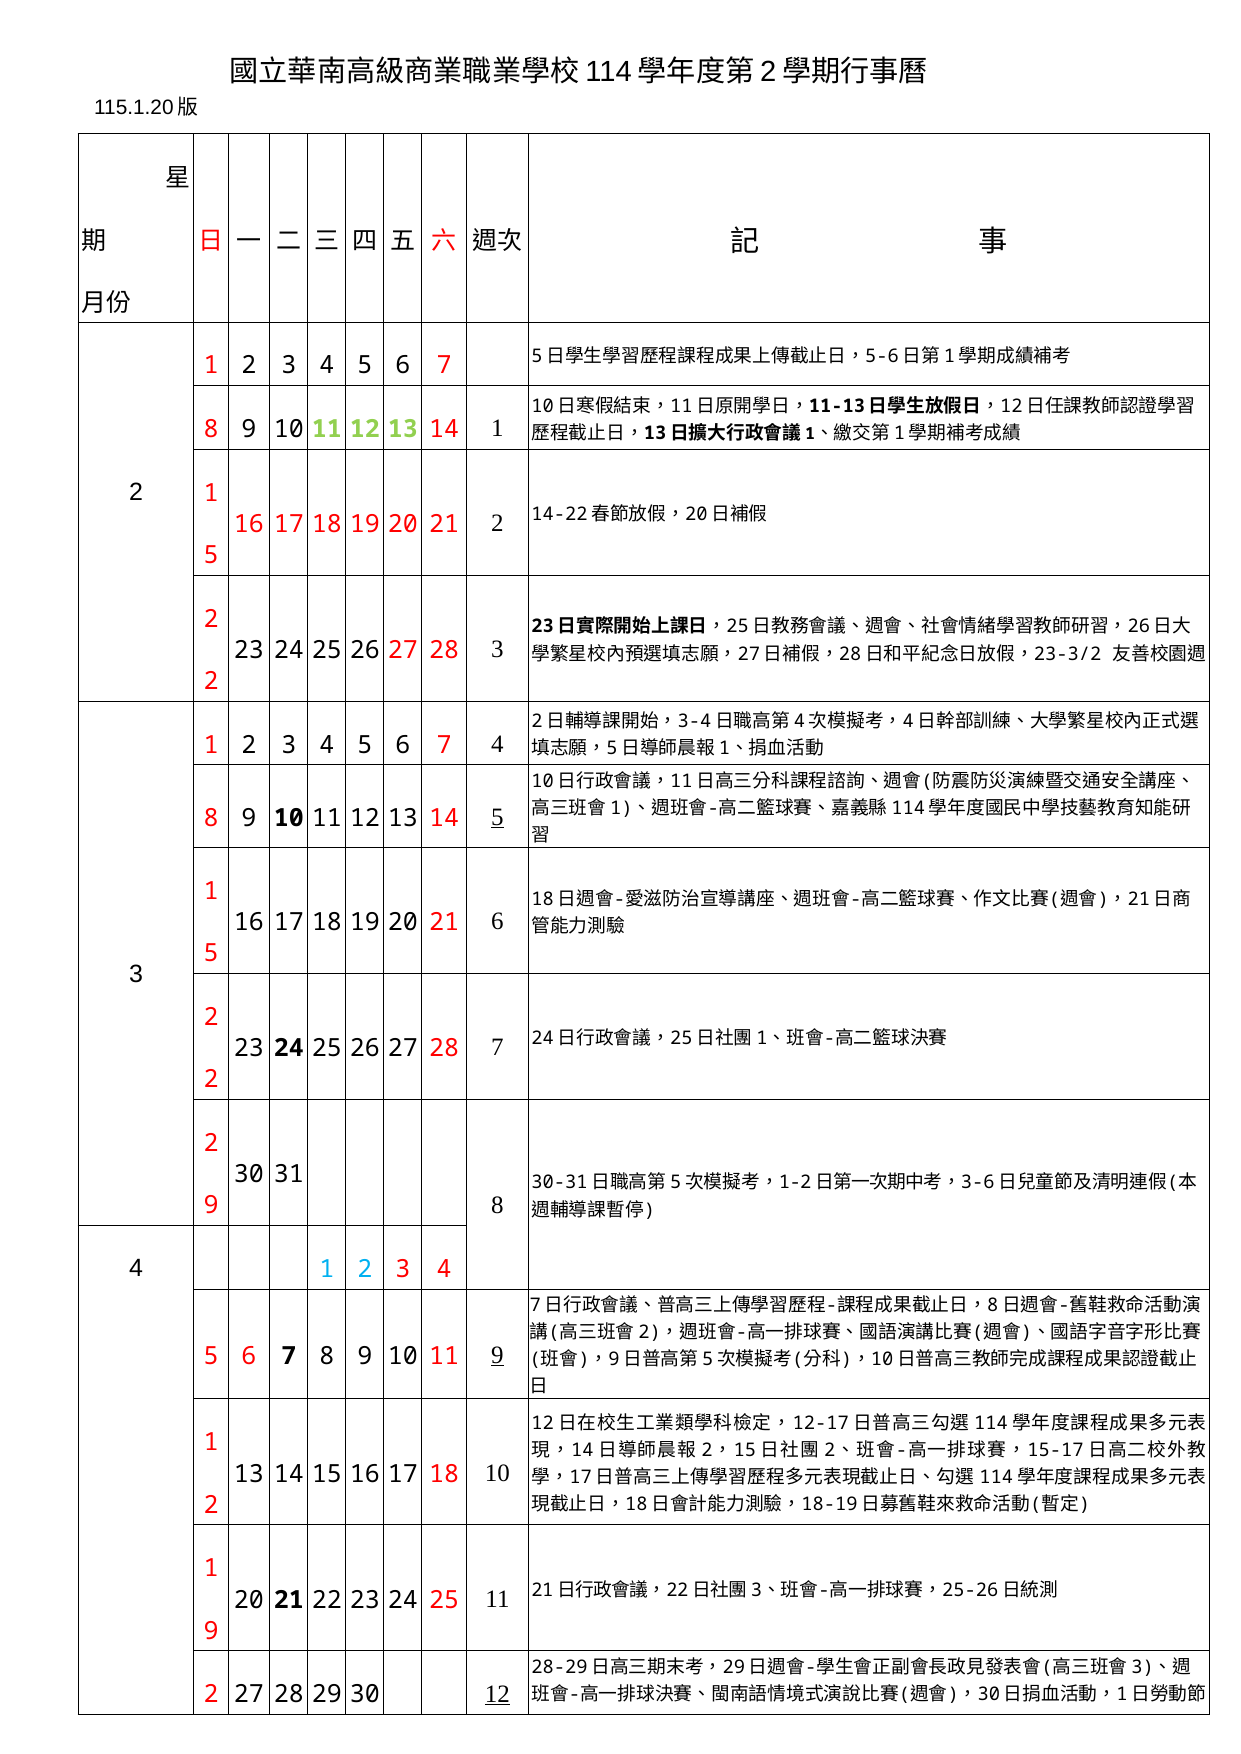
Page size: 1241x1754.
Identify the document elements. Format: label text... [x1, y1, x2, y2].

table_cell 10日寒假結束，11日原開學日，11-13日學生放假日，12日任課教師認證學習歷程截止日，13日擴大行政會議1、繳交第1學期補考成績 [529, 386, 1209, 449]
table_cell 11 [308, 386, 345, 449]
table_cell 23日實際開始上課日，25日教務會議、週會、社會情緒學習教師研習，26日大學繁星校內預選填志願，27日補假，28日和平紀念日放假，23-3/2 友善校園週 [529, 576, 1209, 701]
table_cell 24 [270, 974, 307, 1099]
table_cell 30-31日職高第5次模擬考，1-2日第一次期中考，3-6日兒童節及清明連假(本週輔導課暫停) [529, 1100, 1209, 1288]
table_cell 22 [194, 974, 228, 1099]
table_cell 27 [384, 974, 421, 1099]
table_cell 12 [467, 1651, 528, 1714]
table_cell 21 [422, 848, 466, 973]
table_cell 3 [384, 1226, 421, 1288]
table_cell 8 [467, 1100, 528, 1288]
table_cell 5 [346, 323, 383, 385]
table_cell 12 [346, 765, 383, 847]
table_cell 23 [229, 576, 269, 701]
table_cell 2 [194, 1651, 228, 1714]
table_cell 27 [229, 1651, 269, 1714]
table_cell 11 [422, 1290, 466, 1398]
table_cell 30 [229, 1100, 269, 1225]
table_cell 14-22春節放假，20日補假 [529, 450, 1209, 575]
table_header 日 [194, 134, 228, 322]
table_cell 10 [384, 1290, 421, 1398]
table_cell 17 [384, 1399, 421, 1524]
table_cell 7 [270, 1290, 307, 1398]
table_cell 26 [346, 576, 383, 701]
table_cell 31 [270, 1100, 307, 1225]
table_cell 2 [229, 323, 269, 385]
table_cell 13 [229, 1399, 269, 1524]
table_cell 21日行政會議，22日社團3、班會-高一排球賽，25-26日統測 [529, 1525, 1209, 1650]
table_header 星期 月份 [79, 134, 193, 322]
table_cell 1 [467, 386, 528, 449]
table_cell 16 [229, 450, 269, 575]
table_cell 21 [422, 450, 466, 575]
table_cell 9 [229, 765, 269, 847]
table_cell 24 [270, 576, 307, 701]
table_header 四 [346, 134, 383, 322]
table_cell 2 [229, 702, 269, 764]
table_header 二 [270, 134, 307, 322]
table_cell 14 [270, 1399, 307, 1524]
table_cell 5 [194, 1290, 228, 1398]
table_cell 6 [467, 848, 528, 973]
table_cell 19 [194, 1525, 228, 1650]
table_cell 12日在校生工業類學科檢定，12-17日普高三勾選114學年度課程成果多元表現，14日導師晨報2，15日社團2、班會-高一排球賽，15-17日高二校外教學，17日普高三上傳學習歷程多元表現截止日、勾選114學年度課程成果多元表現截止日，18日會計能力測驗，18-19日募舊鞋來救命活動(暫定) [529, 1399, 1209, 1524]
table_cell 24日行政會議，25日社團1、班會-高二籃球決賽 [529, 974, 1209, 1099]
table_cell 10 [270, 765, 307, 847]
table_cell 19 [346, 450, 383, 575]
table_cell 22 [194, 576, 228, 701]
table_cell 5 [346, 702, 383, 764]
table_cell 8 [308, 1290, 345, 1398]
table_cell 30 [346, 1651, 383, 1714]
table_header 三 [308, 134, 345, 322]
table_cell 26 [346, 974, 383, 1099]
table_cell 8 [194, 765, 228, 847]
table_cell 8 [194, 386, 228, 449]
table_header 記 事 [529, 134, 1209, 322]
table_cell 9 [467, 1290, 528, 1398]
table_cell 10 [467, 1399, 528, 1524]
table_cell [308, 1100, 345, 1225]
table_cell 3 [270, 323, 307, 385]
table_cell 17 [270, 848, 307, 973]
table_cell 12 [194, 1399, 228, 1524]
table_cell [422, 1100, 466, 1225]
table_cell 21 [270, 1525, 307, 1650]
table_cell 2日輔導課開始，3-4日職高第4次模擬考，4日幹部訓練、大學繁星校內正式選填志願，5日導師晨報1、捐血活動 [529, 702, 1209, 764]
table_cell 2 [346, 1226, 383, 1288]
table_cell 18 [308, 450, 345, 575]
table_cell 28 [422, 974, 466, 1099]
table_cell 4 [308, 323, 345, 385]
table_cell 6 [229, 1290, 269, 1398]
text 國立華南高級商業職業學校114學年度第2學期行事曆 115.1.20版 [94, 48, 1199, 121]
table_cell 5日學生學習歷程課程成果上傳截止日，5-6日第1學期成績補考 [529, 323, 1209, 385]
table_cell 4 [422, 1226, 466, 1288]
table_cell 25 [308, 974, 345, 1099]
table_header 一 [229, 134, 269, 322]
table_cell 9 [229, 386, 269, 449]
table_cell [384, 1651, 421, 1714]
table_cell 9 [346, 1290, 383, 1398]
table_cell 14 [422, 386, 466, 449]
table_cell 17 [270, 450, 307, 575]
table_cell 4 [308, 702, 345, 764]
table_cell 13 [384, 386, 421, 449]
table_cell [384, 1100, 421, 1225]
table_cell 29 [308, 1651, 345, 1714]
table_cell 25 [308, 576, 345, 701]
table_cell 23 [346, 1525, 383, 1650]
table_cell 2 [467, 450, 528, 575]
table_cell 20 [384, 450, 421, 575]
table_cell 12 [346, 386, 383, 449]
table_cell 25 [422, 1525, 466, 1650]
table_cell 28-29日高三期末考，29日週會-學生會正副會長政見發表會(高三班會3)、週班會-高一排球決賽、閩南語情境式演說比賽(週會)，30日捐血活動，1日勞動節 [529, 1651, 1209, 1714]
table_cell 28 [422, 576, 466, 701]
table_cell 23 [229, 974, 269, 1099]
table_cell [229, 1226, 269, 1288]
table_cell 16 [229, 848, 269, 973]
table_cell 20 [384, 848, 421, 973]
table_cell 1 [194, 323, 228, 385]
table_cell 15 [194, 848, 228, 973]
table_cell 10 [270, 386, 307, 449]
table_cell 15 [194, 450, 228, 575]
table_cell 5 [467, 765, 528, 847]
table_cell [270, 1226, 307, 1288]
table_cell 11 [467, 1525, 528, 1650]
table_cell 7 [422, 702, 466, 764]
table_cell 6 [384, 702, 421, 764]
table_cell [194, 1226, 228, 1288]
table_cell 6 [384, 323, 421, 385]
table_cell 11 [308, 765, 345, 847]
table_cell 4 [467, 702, 528, 764]
table_header 週次 [467, 134, 528, 322]
table_cell 29 [194, 1100, 228, 1225]
table_cell 2 [79, 323, 193, 701]
table_cell 10日行政會議，11日高三分科課程諮詢、週會(防震防災演練暨交通安全講座、高三班會1)、週班會-高二籃球賽、嘉義縣114學年度國民中學技藝教育知能研習 [529, 765, 1209, 847]
table_cell 20 [229, 1525, 269, 1650]
table_cell 28 [270, 1651, 307, 1714]
table_header 五 [384, 134, 421, 322]
table_cell 1 [194, 702, 228, 764]
table_cell 7 [422, 323, 466, 385]
table_cell 15 [308, 1399, 345, 1524]
table_cell 3 [467, 576, 528, 701]
table_cell 18 [422, 1399, 466, 1524]
table_cell 3 [79, 702, 193, 1225]
table_cell 13 [384, 765, 421, 847]
table_cell 1 [308, 1226, 345, 1288]
table_cell 19 [346, 848, 383, 973]
table_cell 24 [384, 1525, 421, 1650]
table_cell 7日行政會議、普高三上傳學習歷程-課程成果截止日，8日週會-舊鞋救命活動演講(高三班會2)，週班會-高一排球賽、國語演講比賽(週會)、國語字音字形比賽(班會)，9日普高第5次模擬考(分科)，10日普高三教師完成課程成果認證截止日 [529, 1290, 1209, 1398]
table_cell 3 [270, 702, 307, 764]
table_header 六 [422, 134, 466, 322]
table_cell 14 [422, 765, 466, 847]
table_cell 7 [467, 974, 528, 1099]
table_cell 22 [308, 1525, 345, 1650]
table_cell 16 [346, 1399, 383, 1524]
table_cell 27 [384, 576, 421, 701]
table_cell [422, 1651, 466, 1714]
table_cell [467, 323, 528, 385]
table_cell 4 [79, 1226, 193, 1714]
table_cell 18 [308, 848, 345, 973]
table_cell 18日週會-愛滋防治宣導講座、週班會-高二籃球賽、作文比賽(週會)，21日商管能力測驗 [529, 848, 1209, 973]
table_cell [346, 1100, 383, 1225]
